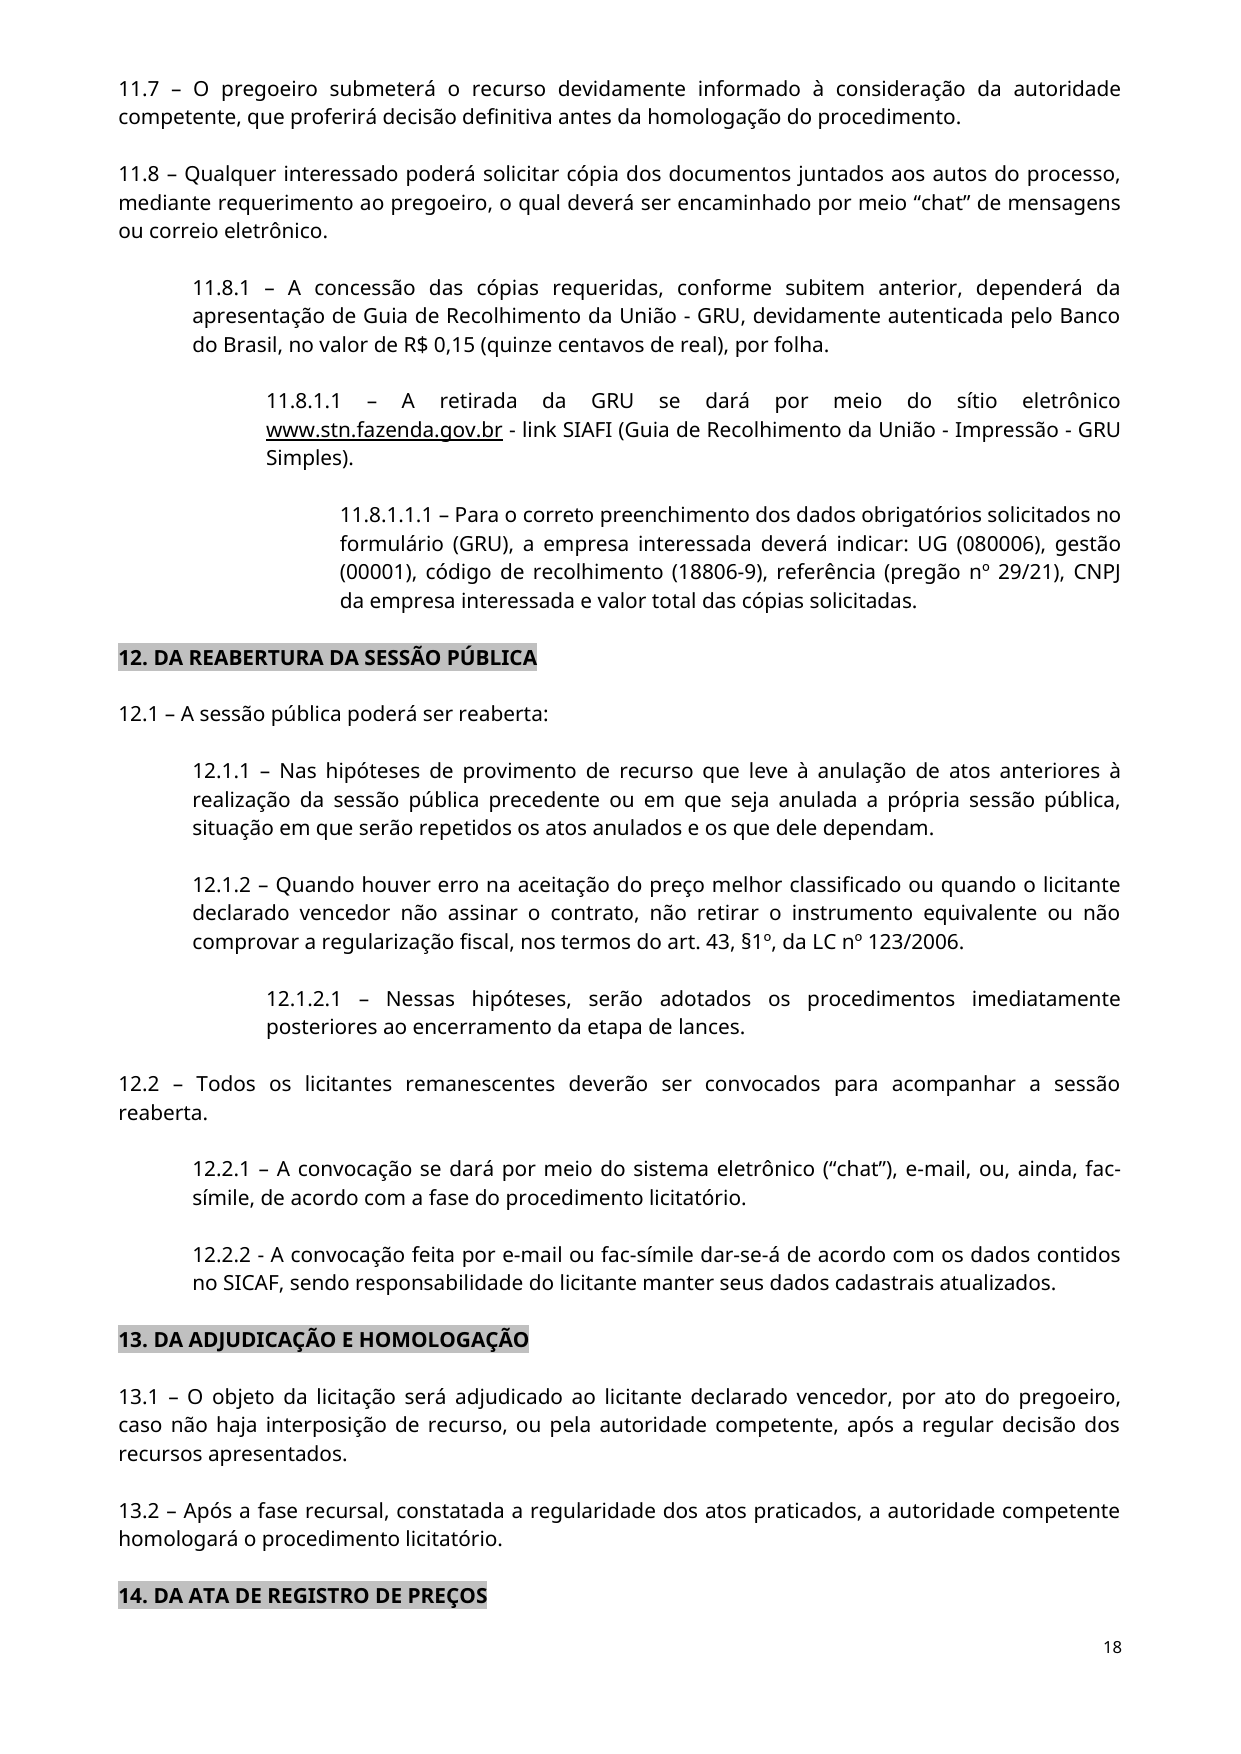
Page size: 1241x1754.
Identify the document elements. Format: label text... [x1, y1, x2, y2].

text 11.8.1 – A concessão das cópias requeridas, conforme subitem anterior, dependerá da apresentação de Guia de Recolhimento da União - GRU, devidamente autenticada pelo Banco do Brasil, no valor de R$ 0,15 (quinze centavos de real), por folha. [192, 273, 1122, 358]
text 14. DA ATA DE REGISTRO DE PREÇOS [118, 1581, 1122, 1609]
text 12.1 – A sessão pública poderá ser reaberta: [118, 699, 1122, 728]
text 12. DA REABERTURA DA SESSÃO PÚBLICA [118, 643, 1122, 671]
text 13. DA ADJUDICAÇÃO E HOMOLOGAÇÃO [118, 1325, 1122, 1353]
text 11.8 – Qualquer interessado poderá solicitar cópia dos documentos juntados aos autos do processo, mediante requerimento ao pregoeiro, o qual deverá ser encaminhado por meio “chat” de mensagens ou correio eletrônico. [118, 159, 1122, 244]
text 11.8.1.1.1 – Para o correto preenchimento dos dados obrigatórios solicitados no formulário (GRU), a empresa interessada deverá indicar: UG (080006), gestão (00001), código de recolhimento (18806-9), referência (pregão nº 29/21), CNPJ da empresa interessada e valor total das cópias solicitadas. [339, 500, 1122, 614]
text 13.2 – Após a fase recursal, constatada a regularidade dos atos praticados, a autoridade competente homologará o procedimento licitatório. [118, 1496, 1122, 1553]
text 12.1.1 – Nas hipóteses de provimento de recurso que leve à anulação de atos anteriores à realização da sessão pública precedente ou em que seja anulada a própria sessão pública, situação em que serão repetidos os atos anulados e os que dele dependam. [192, 756, 1122, 842]
text 12.2.2 - A convocação feita por e-mail ou fac-símile dar-se-á de acordo com os dados contidos no SICAF, sendo responsabilidade do licitante manter seus dados cadastrais atualizados. [192, 1240, 1122, 1297]
text 12.1.2.1 – Nessas hipóteses, serão adotados os procedimentos imediatamente posteriores ao encerramento da etapa de lances. [266, 984, 1122, 1041]
text 12.1.2 – Quando houver erro na aceitação do preço melhor classificado ou quando o licitante declarado vencedor não assinar o contrato, não retirar o instrumento equivalente ou não comprovar a regularização fiscal, nos termos do art. 43, §1º, da LC nº 123/2006. [192, 870, 1122, 955]
text 13.1 – O objeto da licitação será adjudicado ao licitante declarado vencedor, por ato do pregoeiro, caso não haja interposição de recurso, ou pela autoridade competente, após a regular decisão dos recursos apresentados. [118, 1382, 1122, 1467]
text 11.8.1.1 – A retirada da GRU se dará por meio do sítio eletrônico www.stn.fazenda.gov.br - link SIAFI (Guia de Recolhimento da União - Impressão - GRU Simples). [266, 387, 1122, 472]
text 12.2 – Todos os licitantes remanescentes deverão ser convocados para acompanhar a sessão reaberta. [118, 1069, 1122, 1126]
text 11.7 – O pregoeiro submeterá o recurso devidamente informado à consideração da autoridade competente, que proferirá decisão definitiva antes da homologação do procedimento. [118, 74, 1122, 131]
text 12.2.1 – A convocação se dará por meio do sistema eletrônico (“chat”), e-mail, ou, ainda, fac-símile, de acordo com a fase do procedimento licitatório. [192, 1154, 1122, 1211]
